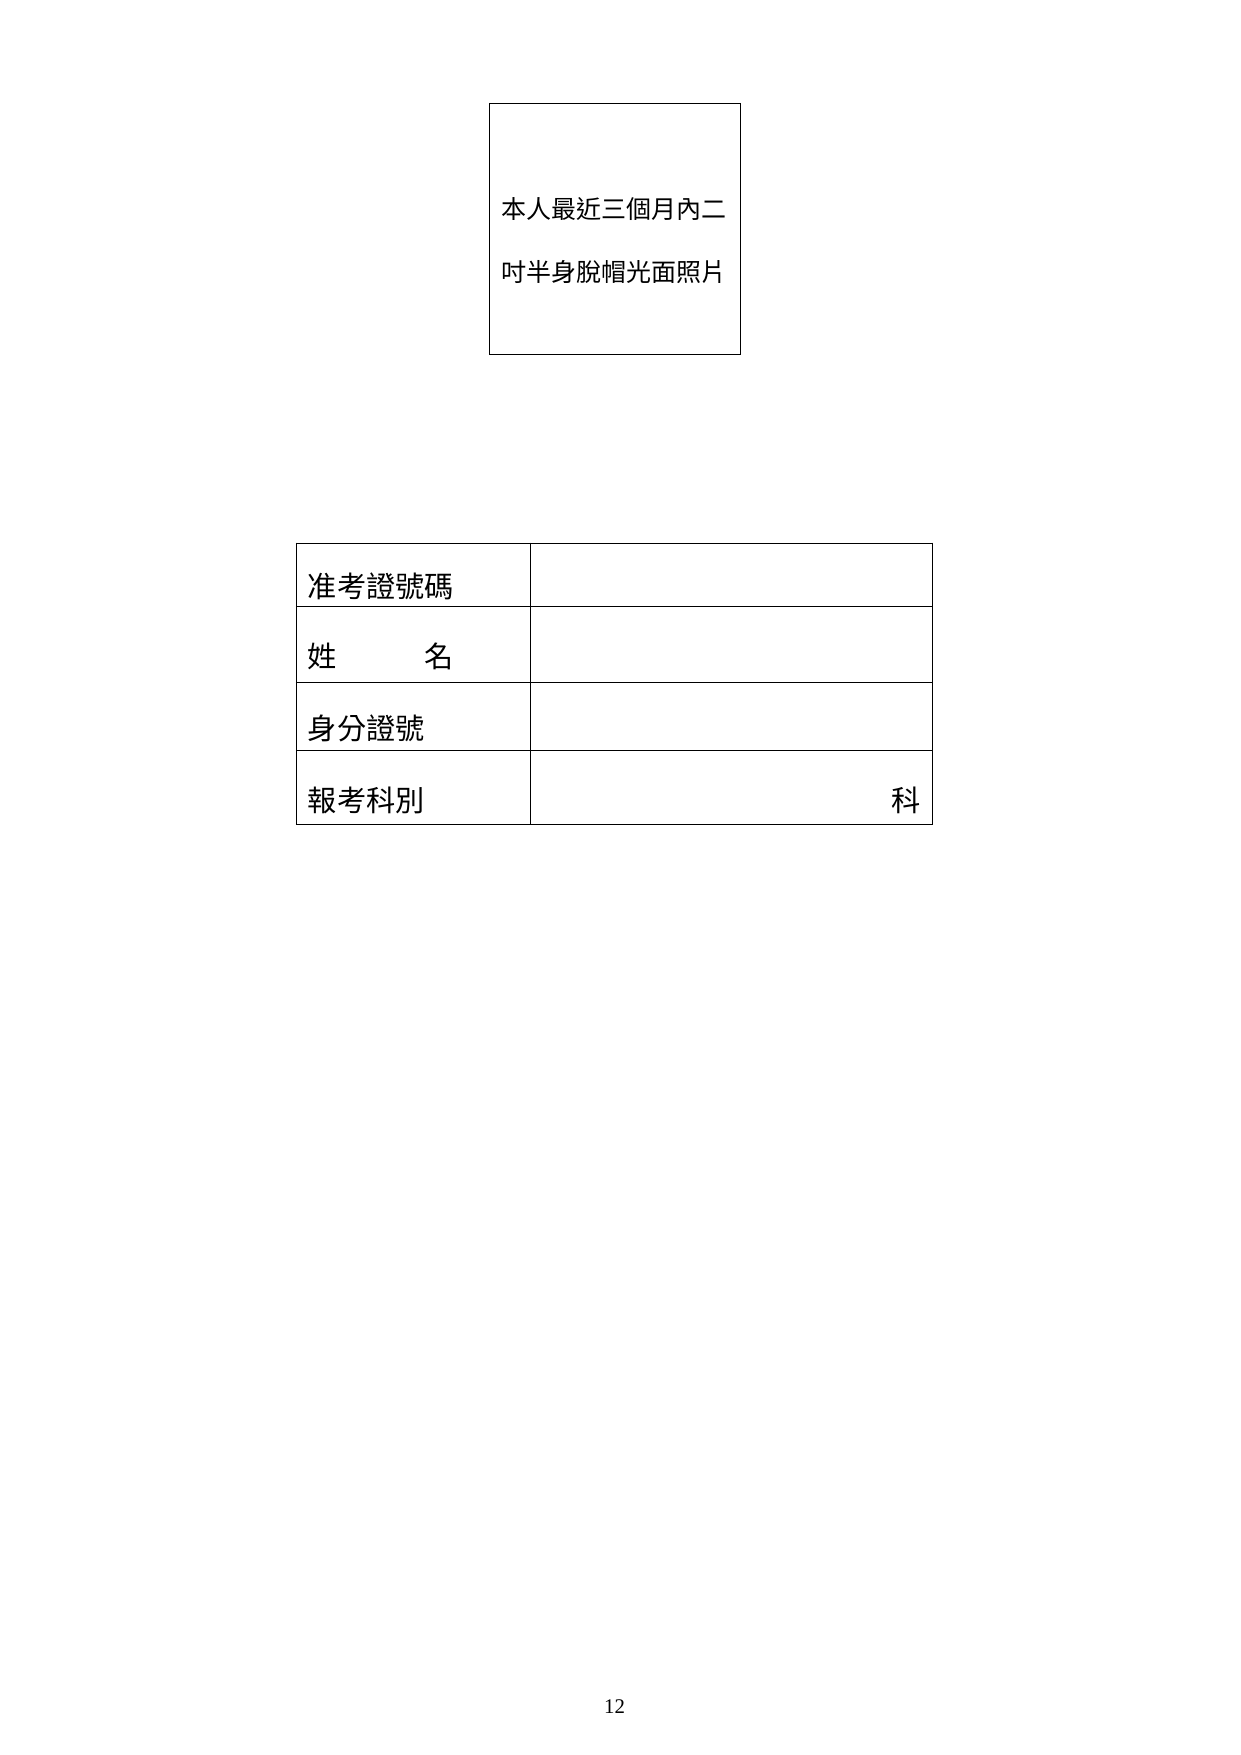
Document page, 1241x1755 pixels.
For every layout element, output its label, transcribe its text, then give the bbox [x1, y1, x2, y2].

table_header [531, 544, 932, 606]
table_cell 身分證號 [297, 683, 530, 750]
table_cell [531, 683, 932, 750]
table_header 本人最近三個月內二吋半身脫帽光面照片 [490, 104, 740, 354]
table_header 准考證號碼 [297, 544, 530, 606]
table_cell 報考科別 [297, 751, 530, 824]
table_cell 姓 名 [297, 607, 530, 682]
table_cell [531, 607, 932, 682]
table_cell 科 [531, 751, 932, 824]
